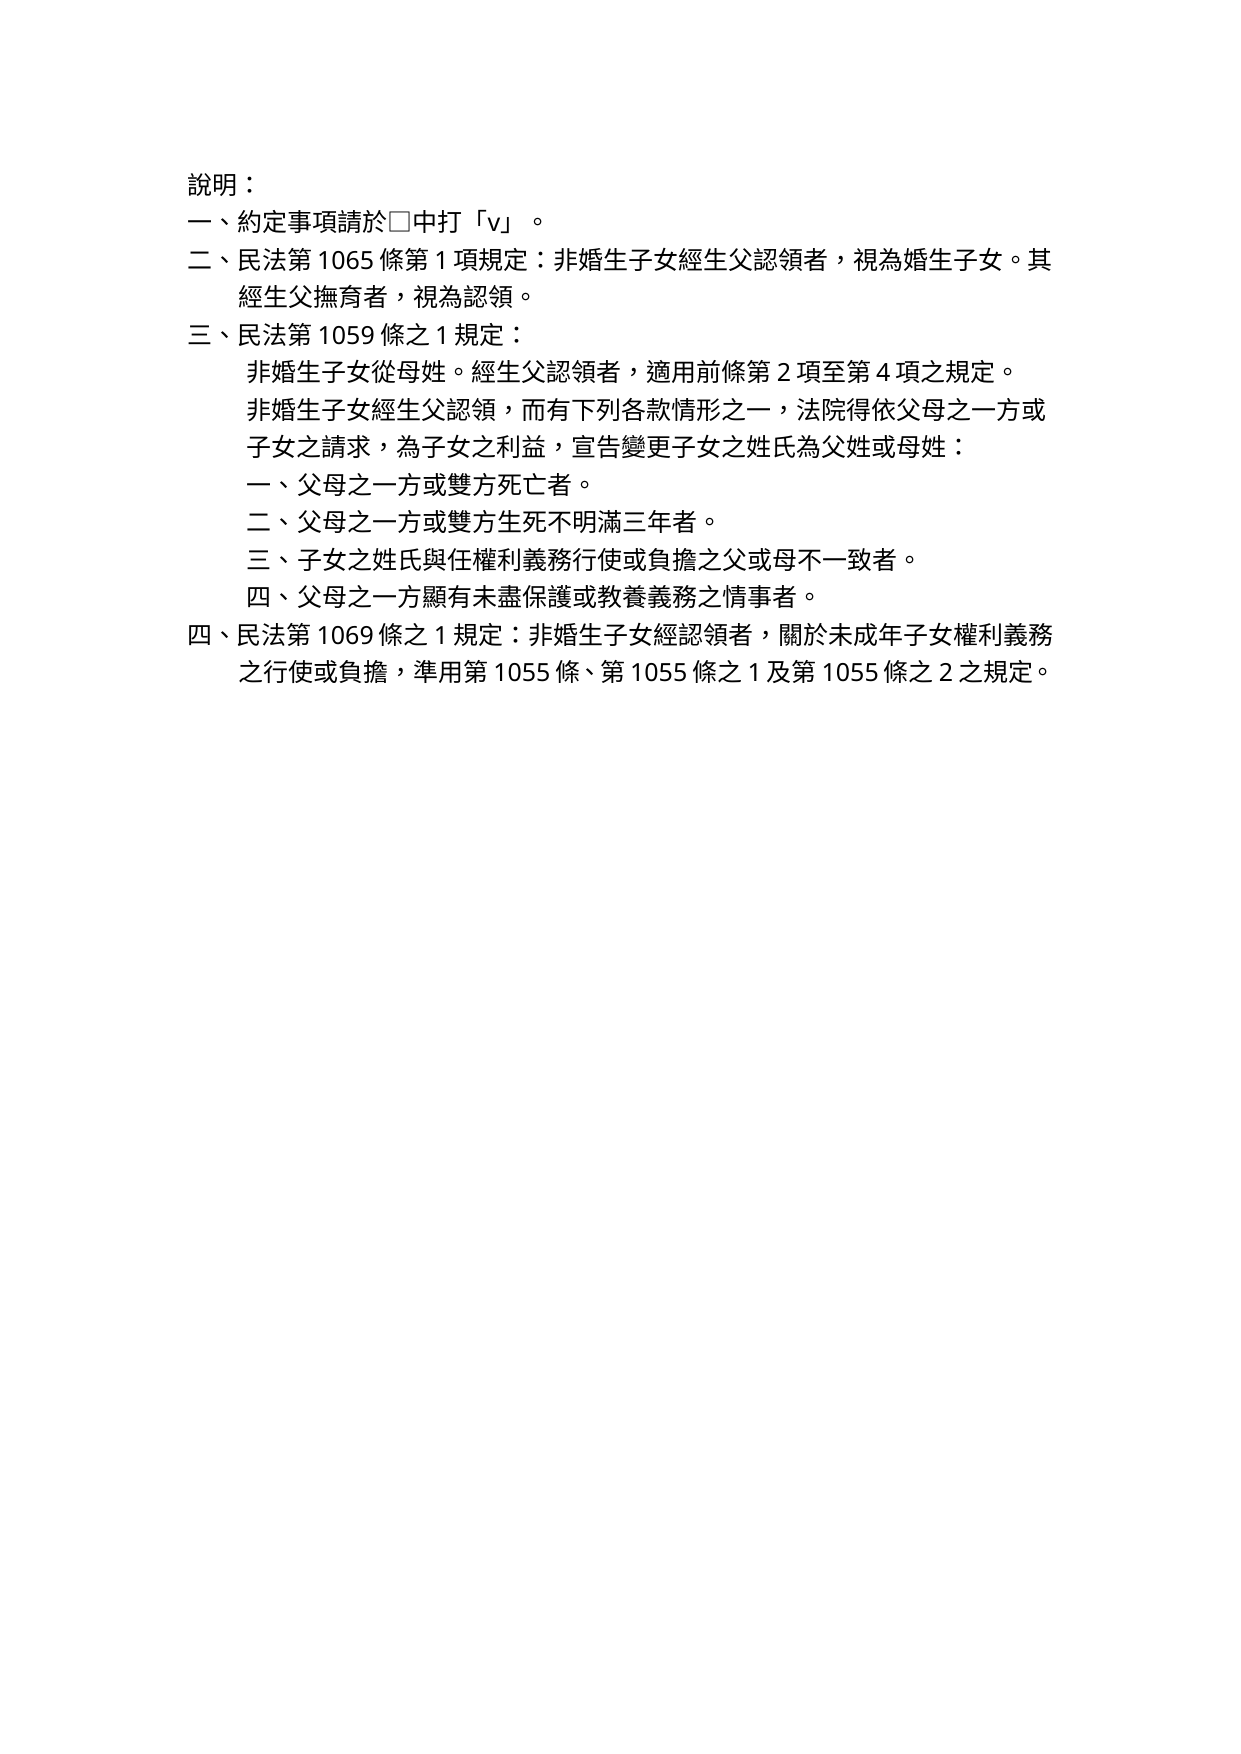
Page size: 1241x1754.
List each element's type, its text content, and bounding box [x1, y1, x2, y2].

list 父母之一方或雙方死亡者。 [247, 464, 1053, 502]
text 一、約定事項請於□中打「v」。 [187, 202, 1053, 239]
list 父母之一方顯有未盡保護或教養義務之情事者。 [247, 577, 1053, 614]
text 非婚生子女從母姓。經生父認領者，適用前條第2項至第4項之規定。 [247, 352, 1053, 389]
text 說明： [187, 164, 1053, 202]
text 非婚生子女經生父認領，而有下列各款情形之一，法院得依父母之一方或子女之請求，為子女之利益，宣告變更子女之姓氏為父姓或母姓： [247, 389, 1053, 464]
text 三、民法第1059條之1規定： [187, 314, 1053, 352]
text 四、民法第1069條之1規定：非婚生子女經認領者，關於未成年子女權利義務之行使或負擔，準用第1055條、第1055條之1及第1055條之2之規定。 [187, 614, 1053, 689]
text 二、民法第1065條第1項規定：非婚生子女經生父認領者，視為婚生子女。其經生父撫育者，視為認領。 [187, 239, 1053, 314]
list 子女之姓氏與任權利義務行使或負擔之父或母不一致者。 [247, 539, 1053, 577]
list 父母之一方或雙方生死不明滿三年者。 [247, 502, 1053, 539]
